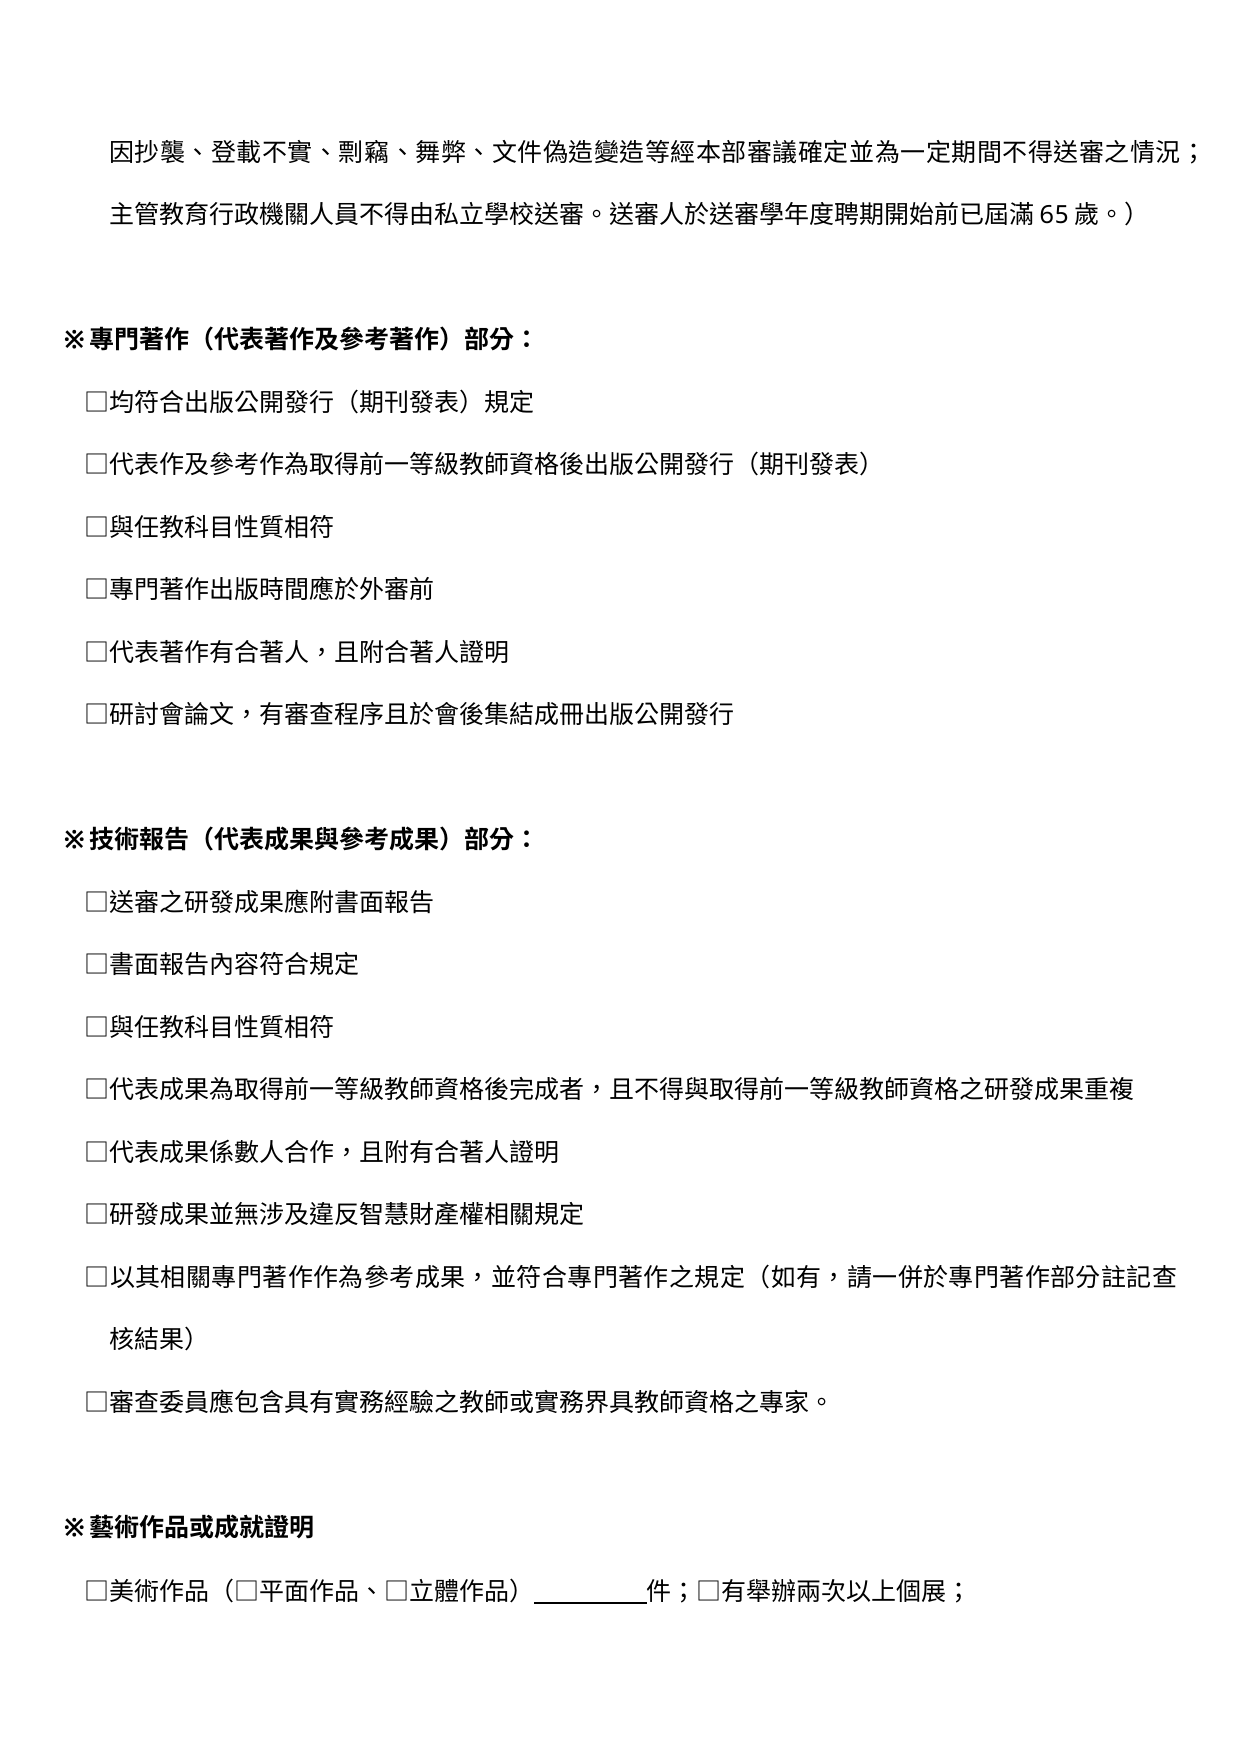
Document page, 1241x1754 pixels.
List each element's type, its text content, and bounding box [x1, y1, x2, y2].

text □代表作及參考作為取得前一等級教師資格後出版公開發行（期刊發表） [59, 421, 1181, 483]
text □專門著作出版時間應於外審前 [59, 546, 1181, 608]
text □代表著作有合著人，且附合著人證明 [59, 608, 1181, 671]
text ※專門著作（代表著作及參考著作）部分： [59, 296, 1181, 358]
text □均符合出版公開發行（期刊發表）規定 [59, 358, 1181, 421]
text ※藝術作品或成就證明 [59, 1483, 1181, 1546]
text □書面報告內容符合規定 [59, 921, 1181, 983]
text □研發成果並無涉及違反智慧財產權相關規定 [59, 1171, 1181, 1233]
text ※技術報告（代表成果與參考成果）部分： [59, 796, 1181, 858]
text □審查委員應包含具有實務經驗之教師或實務界具教師資格之專家。 [59, 1358, 1181, 1421]
text □研討會論文，有審查程序且於會後集結成冊出版公開發行 [59, 671, 1181, 733]
text □美術作品（□平面作品、□立體作品） 件；□有舉辦兩次以上個展； [59, 1547, 1181, 1610]
text □與任教科目性質相符 [59, 483, 1181, 546]
text □送審之研發成果應附書面報告 [59, 858, 1181, 921]
text □確認無不得送審情況（以全時在國內、外進修、研究或出國講學，該學期未實際在校授課者；無因抄襲、登載不實、剽竊、舞弊、文件偽造變造等經本部審議確定並為一定期間不得送審之情況；主管教育行政機關人員不得由私立學校送審。送審人於送審學年度聘期開始前已屆滿65歲。） [59, 108, 1181, 233]
text □代表成果為取得前一等級教師資格後完成者，且不得與取得前一等級教師資格之研發成果重複 [59, 1046, 1181, 1108]
text □代表成果係數人合作，且附有合著人證明 [59, 1108, 1181, 1171]
text □與任教科目性質相符 [59, 983, 1181, 1046]
text □以其相關專門著作作為參考成果，並符合專門著作之規定（如有，請一併於專門著作部分註記查核結果） [59, 1233, 1181, 1358]
